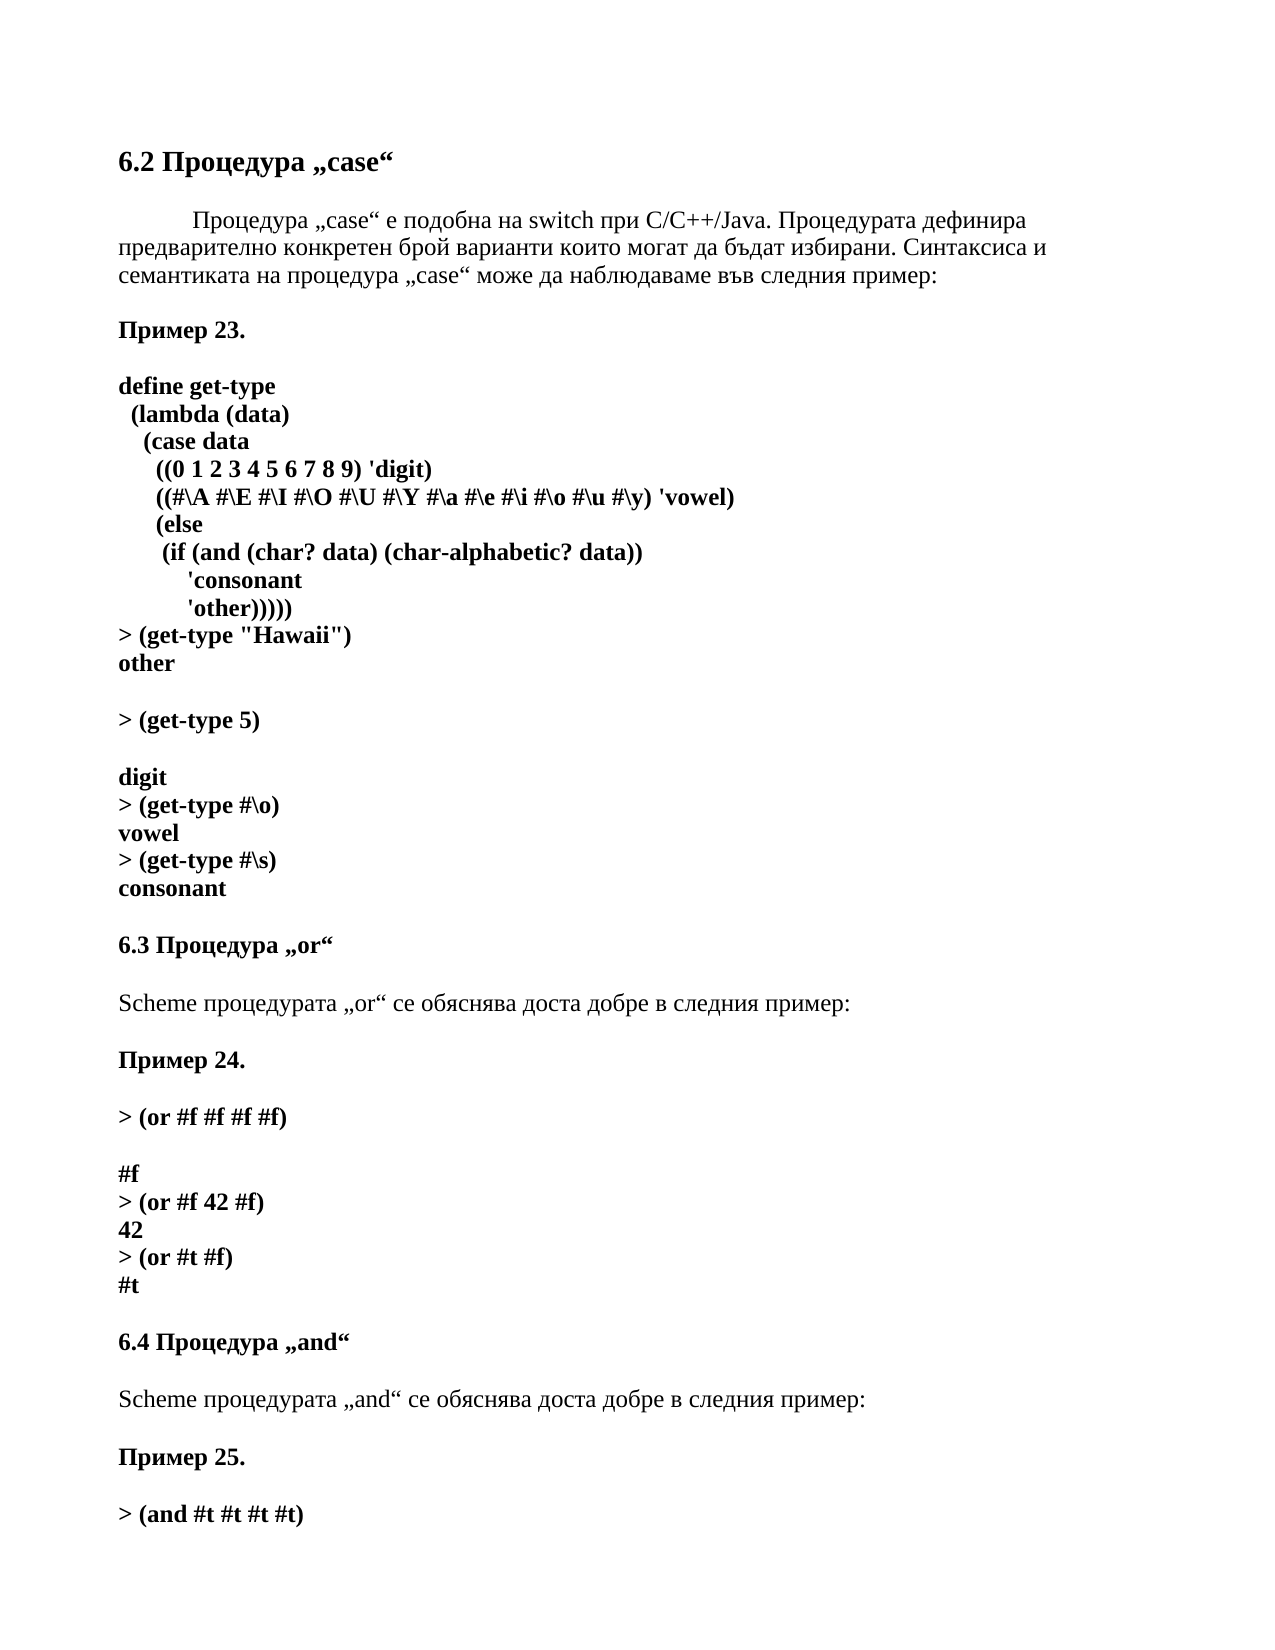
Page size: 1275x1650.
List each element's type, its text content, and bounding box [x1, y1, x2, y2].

text > (and #t #t #t #t) [118, 1500, 1157, 1528]
text consonant [118, 874, 1157, 902]
text > (get-type #\o) [118, 791, 1157, 819]
text 6.4 Процедура „and“ [118, 1328, 1157, 1356]
text #t [118, 1271, 1157, 1299]
text Пример 23. [118, 317, 1157, 344]
text Scheme процедурата „or“ се обяснява доста добре в следния пример: [118, 989, 1157, 1016]
text > (or #f 42 #f) [118, 1188, 1157, 1216]
text 42 [118, 1216, 1157, 1243]
text other [118, 649, 1157, 677]
text ((0 1 2 3 4 5 6 7 8 9) 'digit) [118, 455, 1157, 483]
text digit [118, 763, 1157, 791]
text Пример 24. [118, 1046, 1157, 1074]
text ((#\A #\E #\I #\O #\U #\Y #\a #\e #\i #\o #\u #\y) 'vowel) [118, 483, 1157, 511]
text vowel [118, 819, 1157, 847]
text 6.3 Процедура „or“ [118, 932, 1157, 959]
text 'other))))) [118, 594, 1157, 621]
text define get-type [118, 372, 1157, 400]
text 6.2 Процедура „case“ [118, 146, 1157, 178]
text (case data [118, 427, 1157, 455]
text > (or #f #f #f #f) [118, 1103, 1157, 1131]
text (if (and (char? data) (char-alphabetic? data)) [118, 538, 1157, 566]
text > (or #t #f) [118, 1243, 1157, 1271]
text > (get-type "Hawaii") [118, 621, 1157, 649]
text #f [118, 1160, 1157, 1188]
text Пример 25. [118, 1443, 1157, 1470]
text > (get-type 5) [118, 706, 1157, 734]
text Процедура „case“ е подобна на switch при C/C++/Java. Процедурата дефинира предварително конкретен брой варианти които могат да бъдат избирани. Синтаксиса и семантиката на процедура „case“ може да наблюдаваме във следния пример: [118, 206, 1157, 289]
text Scheme процедурата „and“ се обяснява доста добре в следния пример: [118, 1386, 1157, 1413]
text (lambda (data) [118, 400, 1157, 427]
text > (get-type #\s) [118, 847, 1157, 874]
text 'consonant [118, 566, 1157, 594]
text (else [118, 511, 1157, 538]
